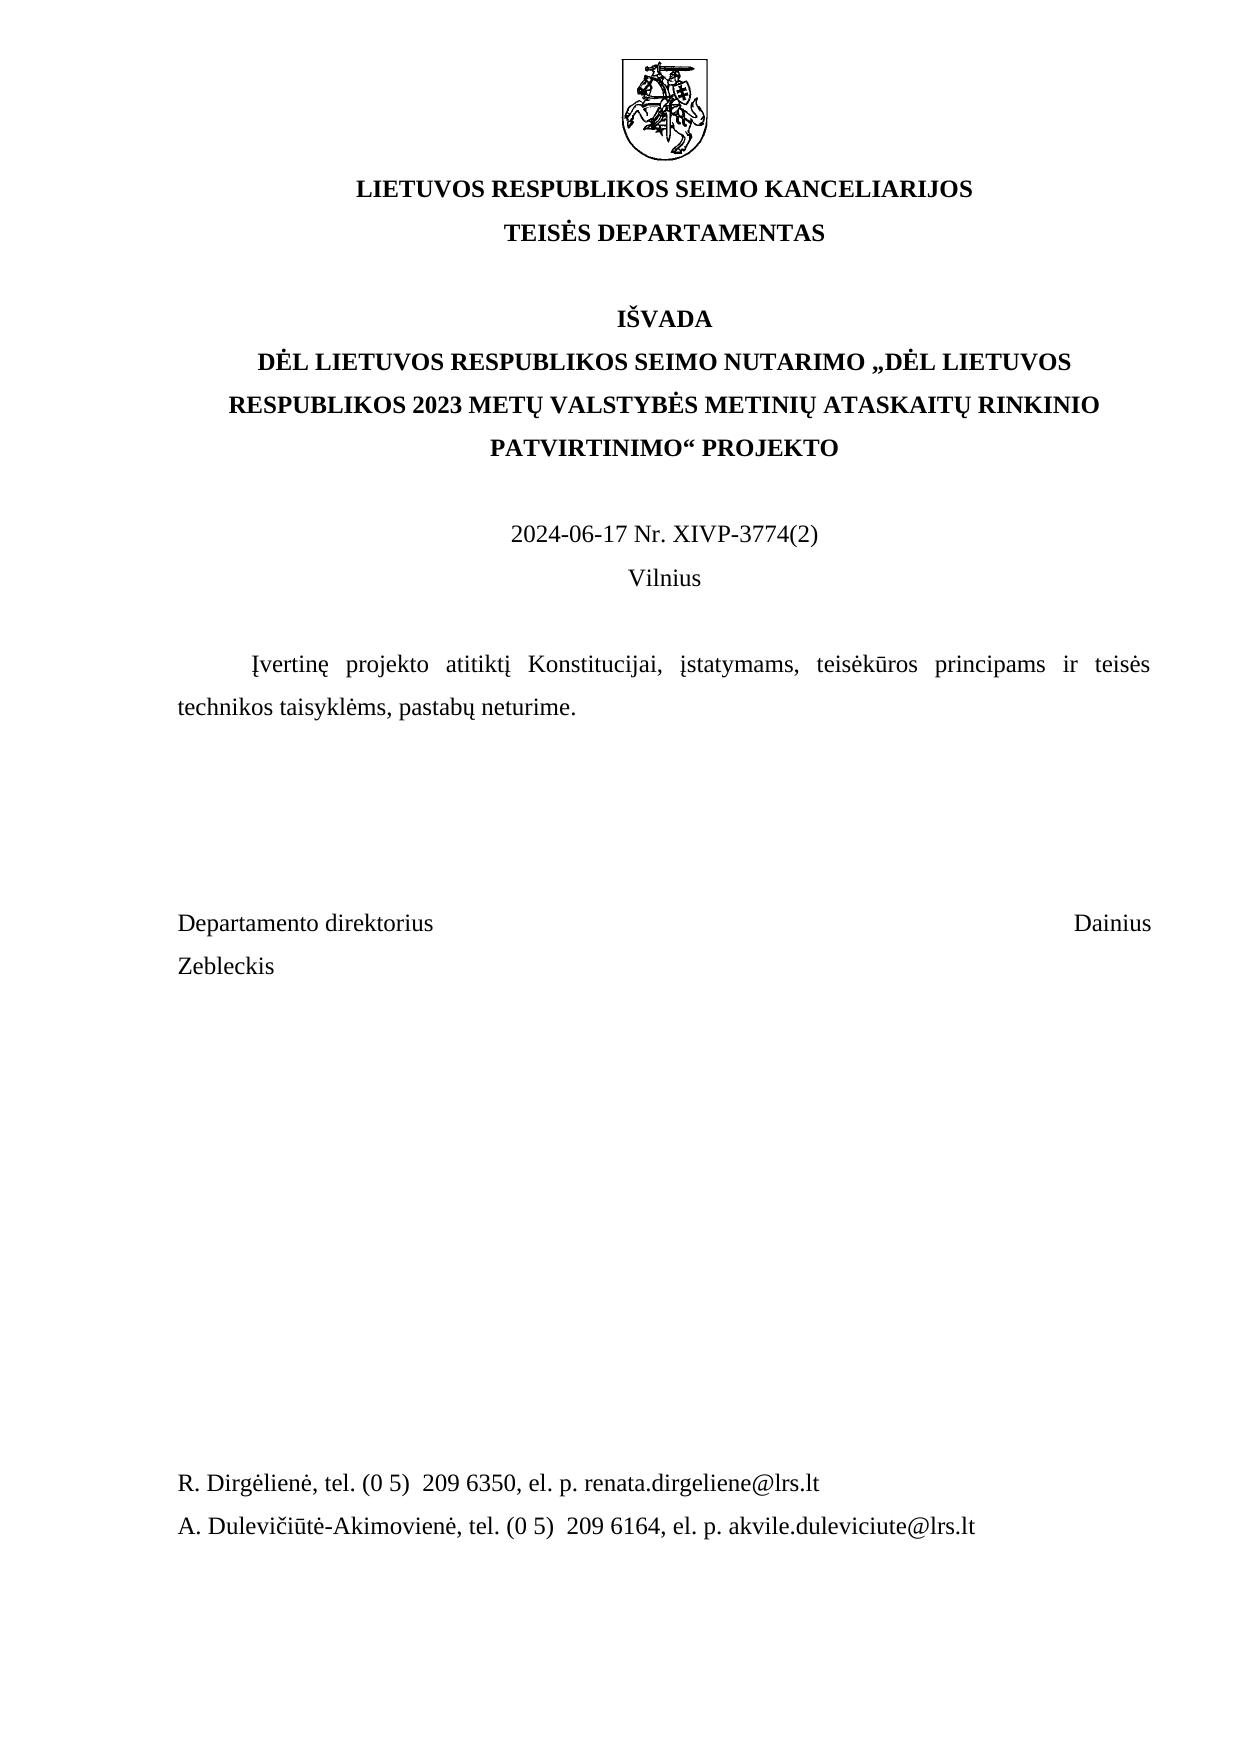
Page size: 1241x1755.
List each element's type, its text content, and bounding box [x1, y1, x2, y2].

text Vilnius [177, 563, 1152, 591]
text IŠVADA [177, 304, 1152, 333]
text LIETUVOS RESPUBLIKOS SEIMO KANCELIARIJOS [177, 174, 1152, 203]
text 2024-06-17 Nr. XIVP-3774(2) [177, 519, 1152, 548]
text A. Dulevičiūtė-Akimovienė, tel. (0 5) 209 6164, el. p. akvile.duleviciute@lrs.lt [177, 1511, 1152, 1540]
subtitle TEISĖS DEPARTAMENTAS [177, 218, 1152, 246]
text Įvertinę projekto atitiktį Konstitucijai, įstatymams, teisėkūros principams ir teisės technikos taisyklėms, pastabų neturime. [177, 649, 1152, 721]
text Departamento direktorius Dainius Zebleckis [177, 908, 1152, 979]
text R. Dirgėlienė, tel. (0 5) 209 6350, el. p. renata.dirgeliene@lrs.lt [177, 1468, 1152, 1497]
text DĖL LIETUVOS RESPUBLIKOS SEIMO NUTARIMO „DĖL LIETUVOS RESPUBLIKOS 2023 METŲ VALSTYBĖS METINIŲ ATASKAITŲ RINKINIO PATVIRTINIMO“ PROJEKTO [177, 347, 1152, 462]
